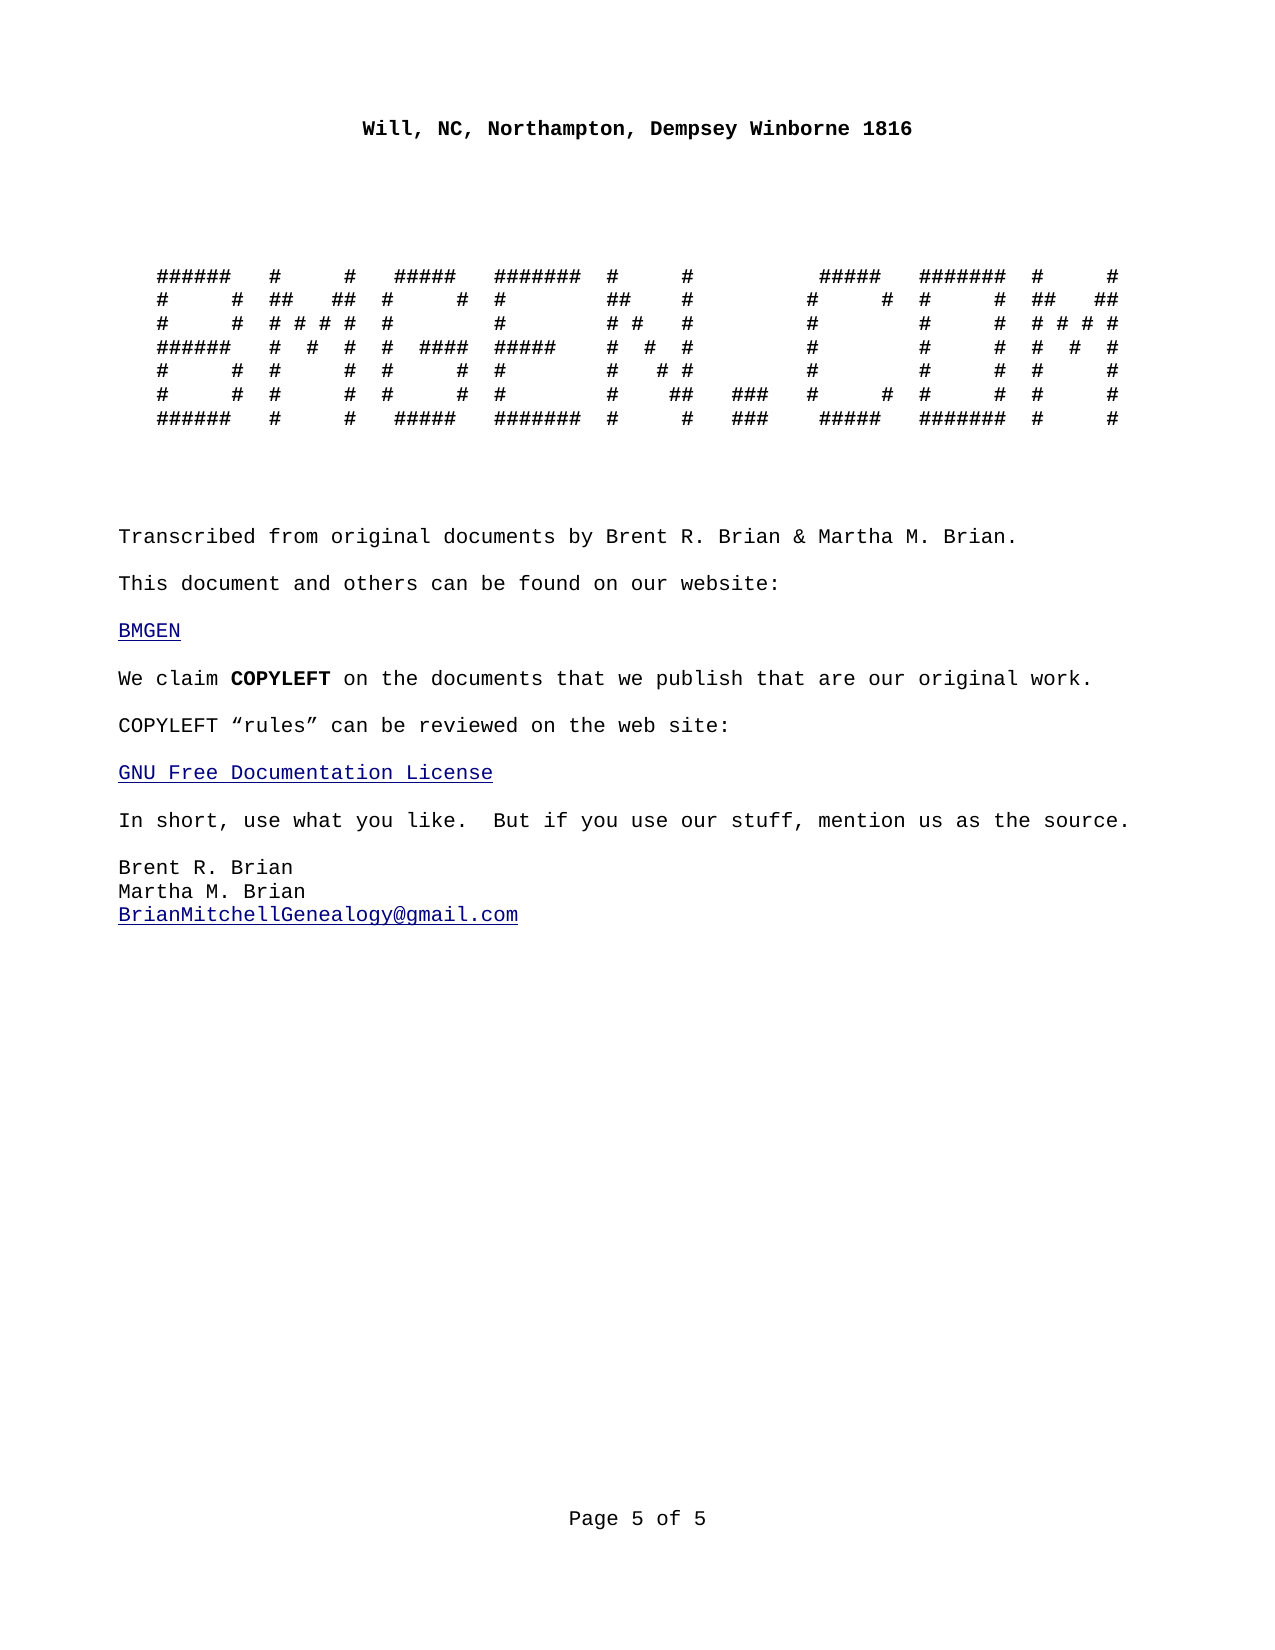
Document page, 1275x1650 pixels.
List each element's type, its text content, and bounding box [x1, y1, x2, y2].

text Martha M. Brian [118, 881, 1157, 904]
text BrianMitchellGenealogy@gmail.com [118, 904, 1157, 928]
text ###### # # # # #### ##### # # # # # # # # # [118, 337, 1157, 360]
text Transcribed from original documents by Brent R. Brian & Martha M. Brian. [118, 526, 1157, 549]
text ###### # # ##### ####### # # ### ##### ####### # # [118, 408, 1157, 431]
text This document and others can be found on our website: [118, 573, 1157, 597]
text # # # # # # # # # # # # # # # [118, 360, 1157, 384]
text ###### # # ##### ####### # # ##### ####### # # [118, 266, 1157, 289]
text # # ## ## # # # ## # # # # # ## ## [118, 289, 1157, 313]
text In short, use what you like. But if you use our stuff, mention us as the source. [118, 810, 1157, 833]
text Brent R. Brian [118, 857, 1157, 881]
text # # # # # # # # # # # # # # # # # # [118, 313, 1157, 337]
text BMGEN [118, 621, 1157, 644]
text # # # # # # # # ## ### # # # # # # [118, 384, 1157, 408]
text COPYLEFT “rules” can be reviewed on the web site: [118, 715, 1157, 739]
text We claim COPYLEFT on the documents that we publish that are our original work. [118, 668, 1157, 691]
text GNU Free Documentation License [118, 762, 1157, 786]
